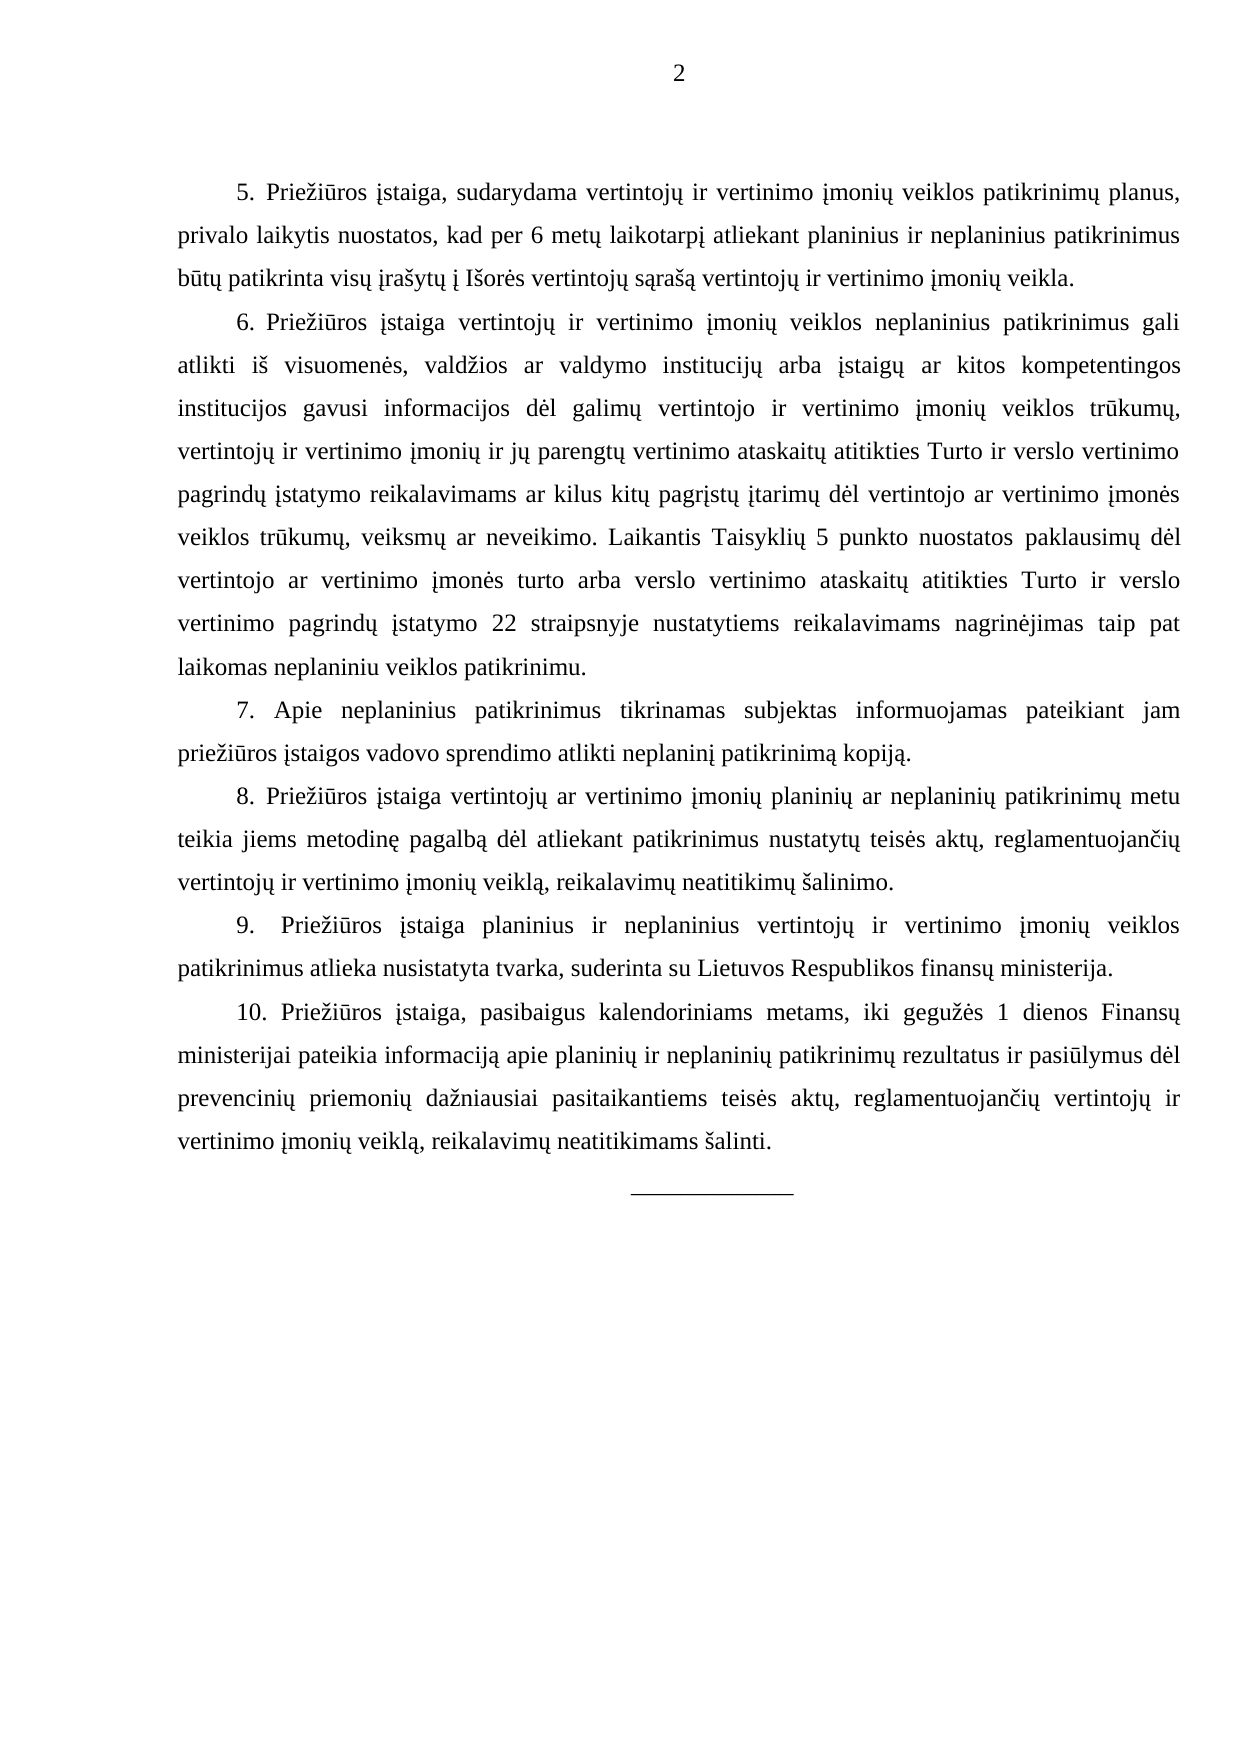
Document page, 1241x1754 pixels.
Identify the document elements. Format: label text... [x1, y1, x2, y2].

text 7. Apie neplaninius patikrinimus tikrinamas subjektas informuojamas pateikiant jam priežiūros įstaigos vadovo sprendimo atlikti neplaninį patikrinimą kopiją. [177, 695, 1181, 767]
text 5. Priežiūros įstaiga, sudarydama vertintojų ir vertinimo įmonių veiklos patikrinimų planus, privalo laikytis nuostatos, kad per 6 metų laikotarpį atliekant planinius ir neplaninius patikrinimus būtų patikrinta visų įrašytų į Išorės vertintojų sąrašą vertintojų ir vertinimo įmonių veikla. [177, 177, 1181, 292]
text 10. Priežiūros įstaiga, pasibaigus kalendoriniams metams, iki gegužės 1 dienos Finansų ministerijai pateikia informaciją apie planinių ir neplaninių patikrinimų rezultatus ir pasiūlymus dėl prevencinių priemonių dažniausiai pasitaikantiems teisės aktų, reglamentuojančių vertintojų ir vertinimo įmonių veiklą, reikalavimų neatitikimams šalinti. [177, 997, 1181, 1155]
text 8. Priežiūros įstaiga vertintojų ar vertinimo įmonių planinių ar neplaninių patikrinimų metu teikia jiems metodinę pagalbą dėl atliekant patikrinimus nustatytų teisės aktų, reglamentuojančių vertintojų ir vertinimo įmonių veiklą, reikalavimų neatitikimų šalinimo. [177, 781, 1181, 896]
text 9. Priežiūros įstaiga planinius ir neplaninius vertintojų ir vertinimo įmonių veiklos patikrinimus atlieka nusistatyta tvarka, suderinta su Lietuvos Respublikos finansų ministerija. [177, 910, 1181, 982]
text _____________ [177, 1169, 1181, 1198]
text 6. Priežiūros įstaiga vertintojų ir vertinimo įmonių veiklos neplaninius patikrinimus gali atlikti iš visuomenės, valdžios ar valdymo institucijų arba įstaigų ar kitos kompetentingos institucijos gavusi informacijos dėl galimų vertintojo ir vertinimo įmonių veiklos trūkumų, vertintojų ir vertinimo įmonių ir jų parengtų vertinimo ataskaitų atitikties Turto ir verslo vertinimo pagrindų įstatymo reikalavimams ar kilus kitų pagrįstų įtarimų dėl vertintojo ar vertinimo įmonės veiklos trūkumų, veiksmų ar neveikimo. Laikantis Taisyklių 5 punkto nuostatos paklausimų dėl vertintojo ar vertinimo įmonės turto arba verslo vertinimo ataskaitų atitikties Turto ir verslo vertinimo pagrindų įstatymo 22 straipsnyje nustatytiems reikalavimams nagrinėjimas taip pat laikomas neplaniniu veiklos patikrinimu. [177, 307, 1181, 680]
